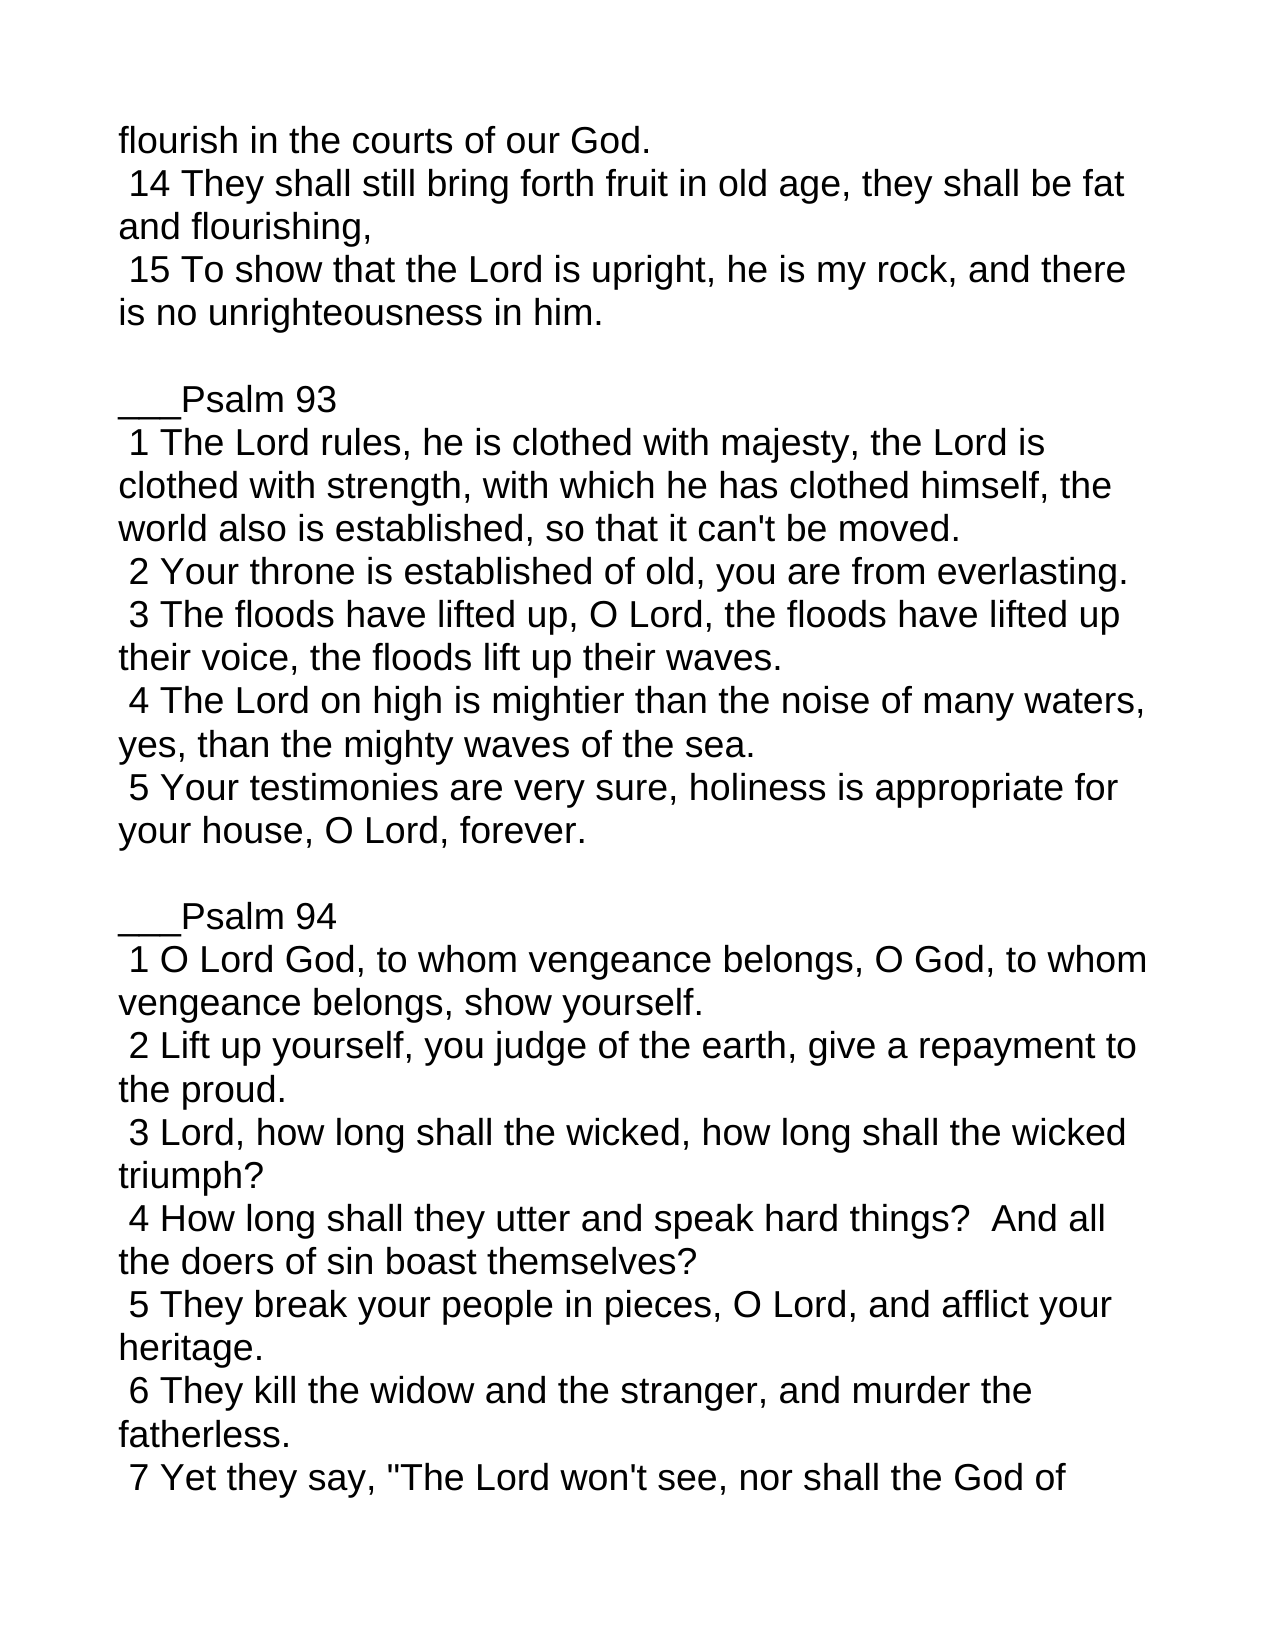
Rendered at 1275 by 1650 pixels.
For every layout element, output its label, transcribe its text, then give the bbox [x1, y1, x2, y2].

text 3 Lord, how long shall the wicked, how long shall the wicked triumph? [118, 1110, 1157, 1196]
text 2 Your throne is established of old, you are from everlasting. [118, 549, 1157, 592]
text 14 They shall still bring forth fruit in old age, they shall be fat and flourishing, [118, 161, 1157, 247]
text 3 The floods have lifted up, O Lord, the floods have lifted up their voice, the floods lift up their waves. [118, 592, 1157, 679]
text 5 They break your people in pieces, O Lord, and afflict your heritage. [118, 1282, 1157, 1369]
text ___Psalm 93 [118, 377, 1157, 420]
text 1 The Lord rules, he is clothed with majesty, the Lord is clothed with strength, with which he has clothed himself, the world also is established, so that it can't be moved. [118, 420, 1157, 549]
text 1 O Lord God, to whom vengeance belongs, O God, to whom vengeance belongs, show yourself. [118, 937, 1157, 1024]
text 2 Lift up yourself, you judge of the earth, give a repayment to the proud. [118, 1024, 1157, 1110]
text ___Psalm 94 [118, 894, 1157, 937]
text 6 They kill the widow and the stranger, and murder the fatherless. [118, 1369, 1157, 1455]
text 5 Your testimonies are very sure, holiness is appropriate for your house, O Lord, forever. [118, 765, 1157, 851]
text 4 The Lord on high is mightier than the noise of many waters, yes, than the mighty waves of the sea. [118, 679, 1157, 765]
text 7 Yet they say, "The Lord won't see, nor shall the God of [118, 1455, 1157, 1498]
text 15 To show that the Lord is upright, he is my rock, and there is no unrighteousness in him. [118, 247, 1157, 334]
text flourish in the courts of our God. [118, 118, 1157, 161]
text 4 How long shall they utter and speak hard things? And all the doers of sin boast themselves? [118, 1196, 1157, 1282]
